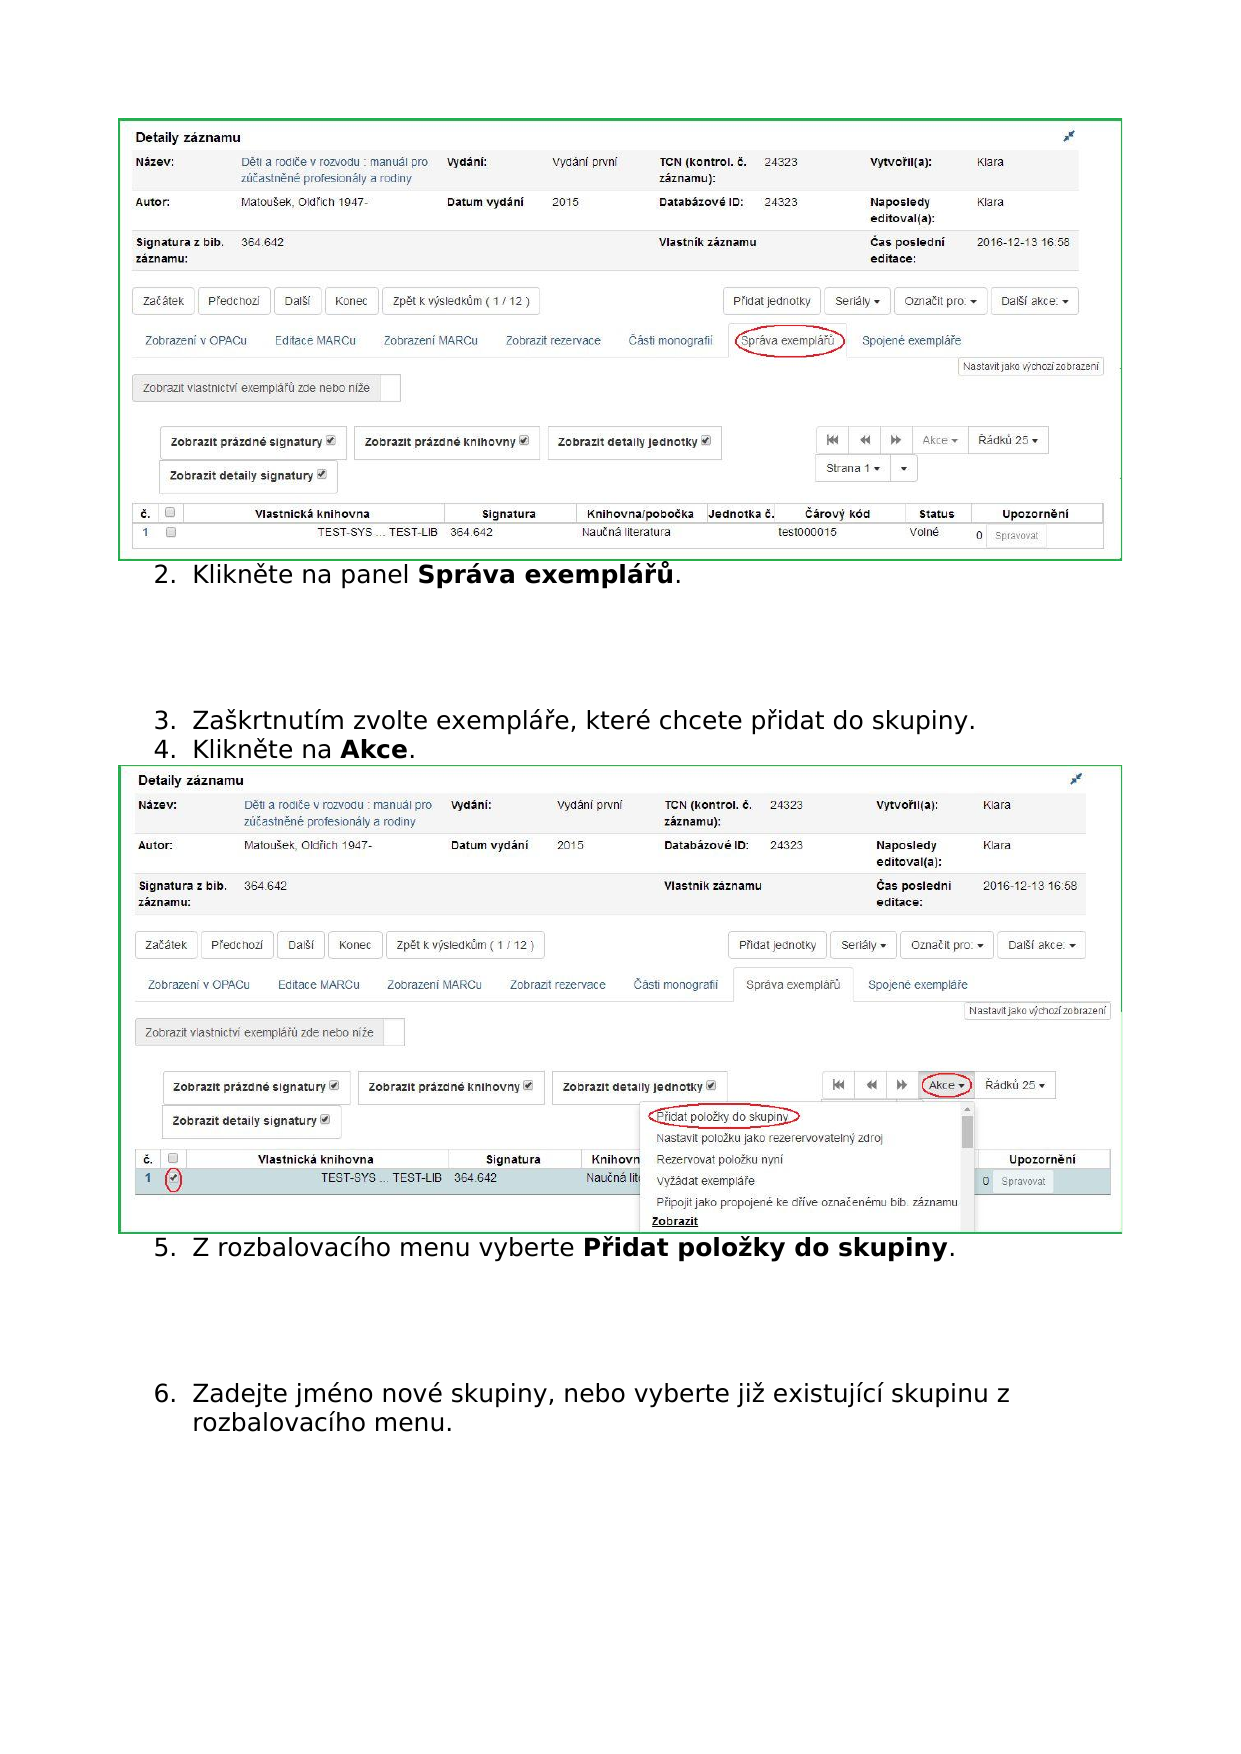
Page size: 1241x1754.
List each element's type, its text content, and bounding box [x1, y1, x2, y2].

picture [118, 118, 1123, 561]
list Klikněte na panel Správa exemplářů. [177, 561, 1122, 707]
list Zaškrtnutím zvolte exempláře, které chcete přidat do skupiny. [177, 707, 1122, 736]
picture [118, 765, 1123, 1234]
list Zadejte jméno nové skupiny, nebo vyberte již existující skupinu z rozbalovacího menu. [177, 1379, 1122, 1438]
list Klikněte na Akce. [177, 736, 1122, 765]
list Z rozbalovacího menu vyberte Přidat položky do skupiny. [177, 1234, 1122, 1379]
